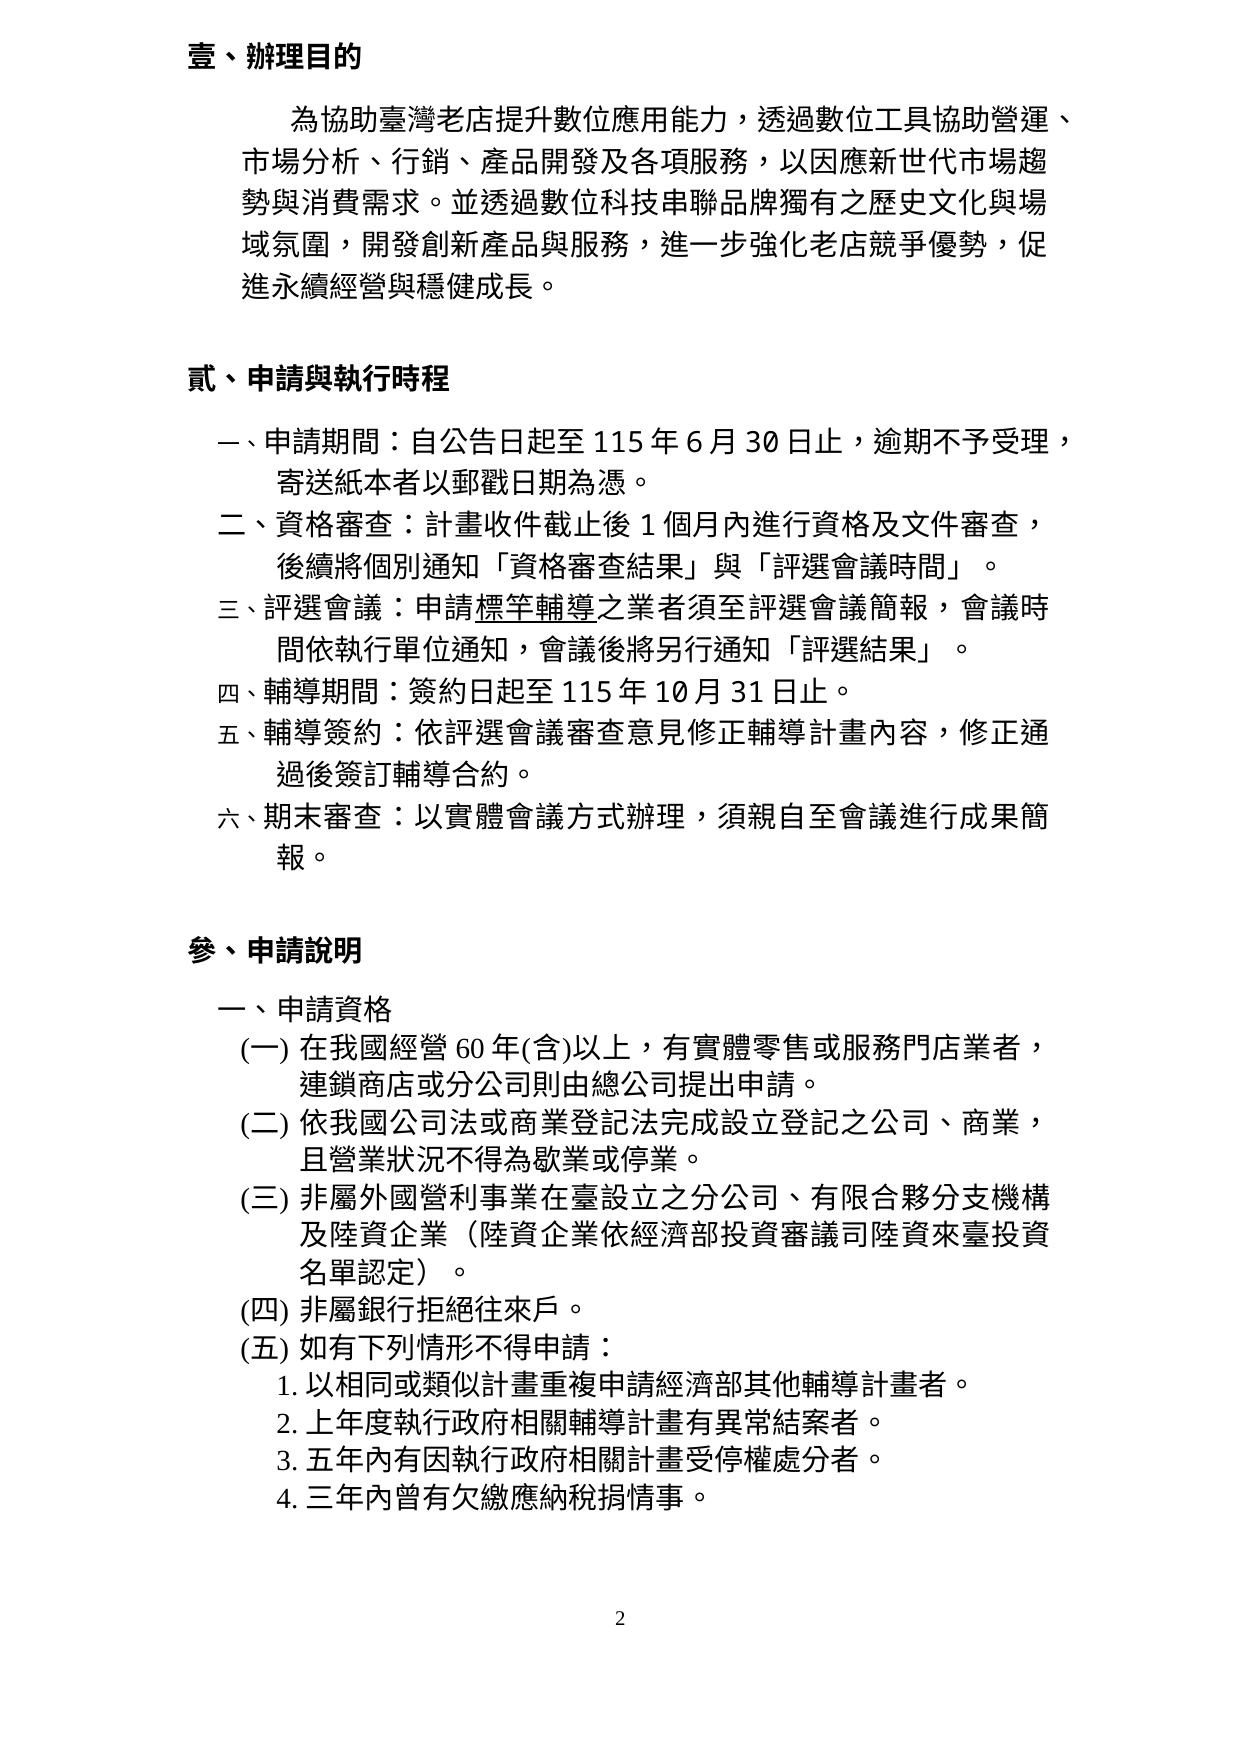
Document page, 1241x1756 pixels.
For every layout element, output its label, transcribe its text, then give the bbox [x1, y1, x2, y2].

list 申請資格 [217, 991, 1053, 1028]
list 以相同或類似計畫重複申請經濟部其他輔導計畫者。 [276, 1366, 1053, 1403]
list 申請說明 [187, 927, 1050, 969]
list 評選會議：申請標竿輔導之業者須至評選會議簡報，會議時間依執行單位通知，會議後將另行通知「評選結果」。 [217, 586, 1050, 669]
list 輔導期間：簽約日起至115年10月31日止。 [217, 669, 1050, 711]
text 為協助臺灣老店提升數位應用能力，透過數位工具協助營運、市場分析、行銷、產品開發及各項服務，以因應新世代市場趨勢與消費需求。並透過數位科技串聯品牌獨有之歷史文化與場域氛圍，開發創新產品與服務，進一步強化老店競爭優勢，促進永續經營與穩健成長。 [242, 97, 1050, 305]
text (三) 非屬外國營利事業在臺設立之分公司、有限合夥分支機構及陸資企業（陸資企業依經濟部投資審議司陸資來臺投資名單認定）。 [240, 1178, 1053, 1291]
list 申請與執行時程 [187, 355, 1050, 398]
list 五年內有因執行政府相關計畫受停權處分者。 [276, 1441, 1053, 1478]
list 申請期間：自公告日起至115年6月30日止，逾期不予受理，寄送紙本者以郵戳日期為憑。 [217, 419, 1050, 502]
text (一) 在我國經營60年(含)以上，有實體零售或服務門店業者，連鎖商店或分公司則由總公司提出申請。 [240, 1028, 1053, 1103]
list 資格審查：計畫收件截止後1個月內進行資格及文件審查，後續將個別通知「資格審查結果」與「評選會議時間」。 [217, 502, 1050, 586]
list 上年度執行政府相關輔導計畫有異常結案者。 [276, 1403, 1053, 1441]
list 期末審查：以實體會議方式辦理，須親自至會議進行成果簡報。 [217, 794, 1050, 877]
list 辦理目的 [187, 33, 1050, 76]
list 輔導簽約：依評選會議審查意見修正輔導計畫內容，修正通過後簽訂輔導合約。 [217, 711, 1050, 794]
list 三年內曾有欠繳應納稅捐情事。 [276, 1478, 1053, 1516]
text (二) 依我國公司法或商業登記法完成設立登記之公司、商業，且營業狀況不得為歇業或停業。 [240, 1103, 1053, 1178]
text (五) 如有下列情形不得申請： [240, 1328, 1053, 1366]
text (四) 非屬銀行拒絕往來戶。 [240, 1291, 1053, 1328]
